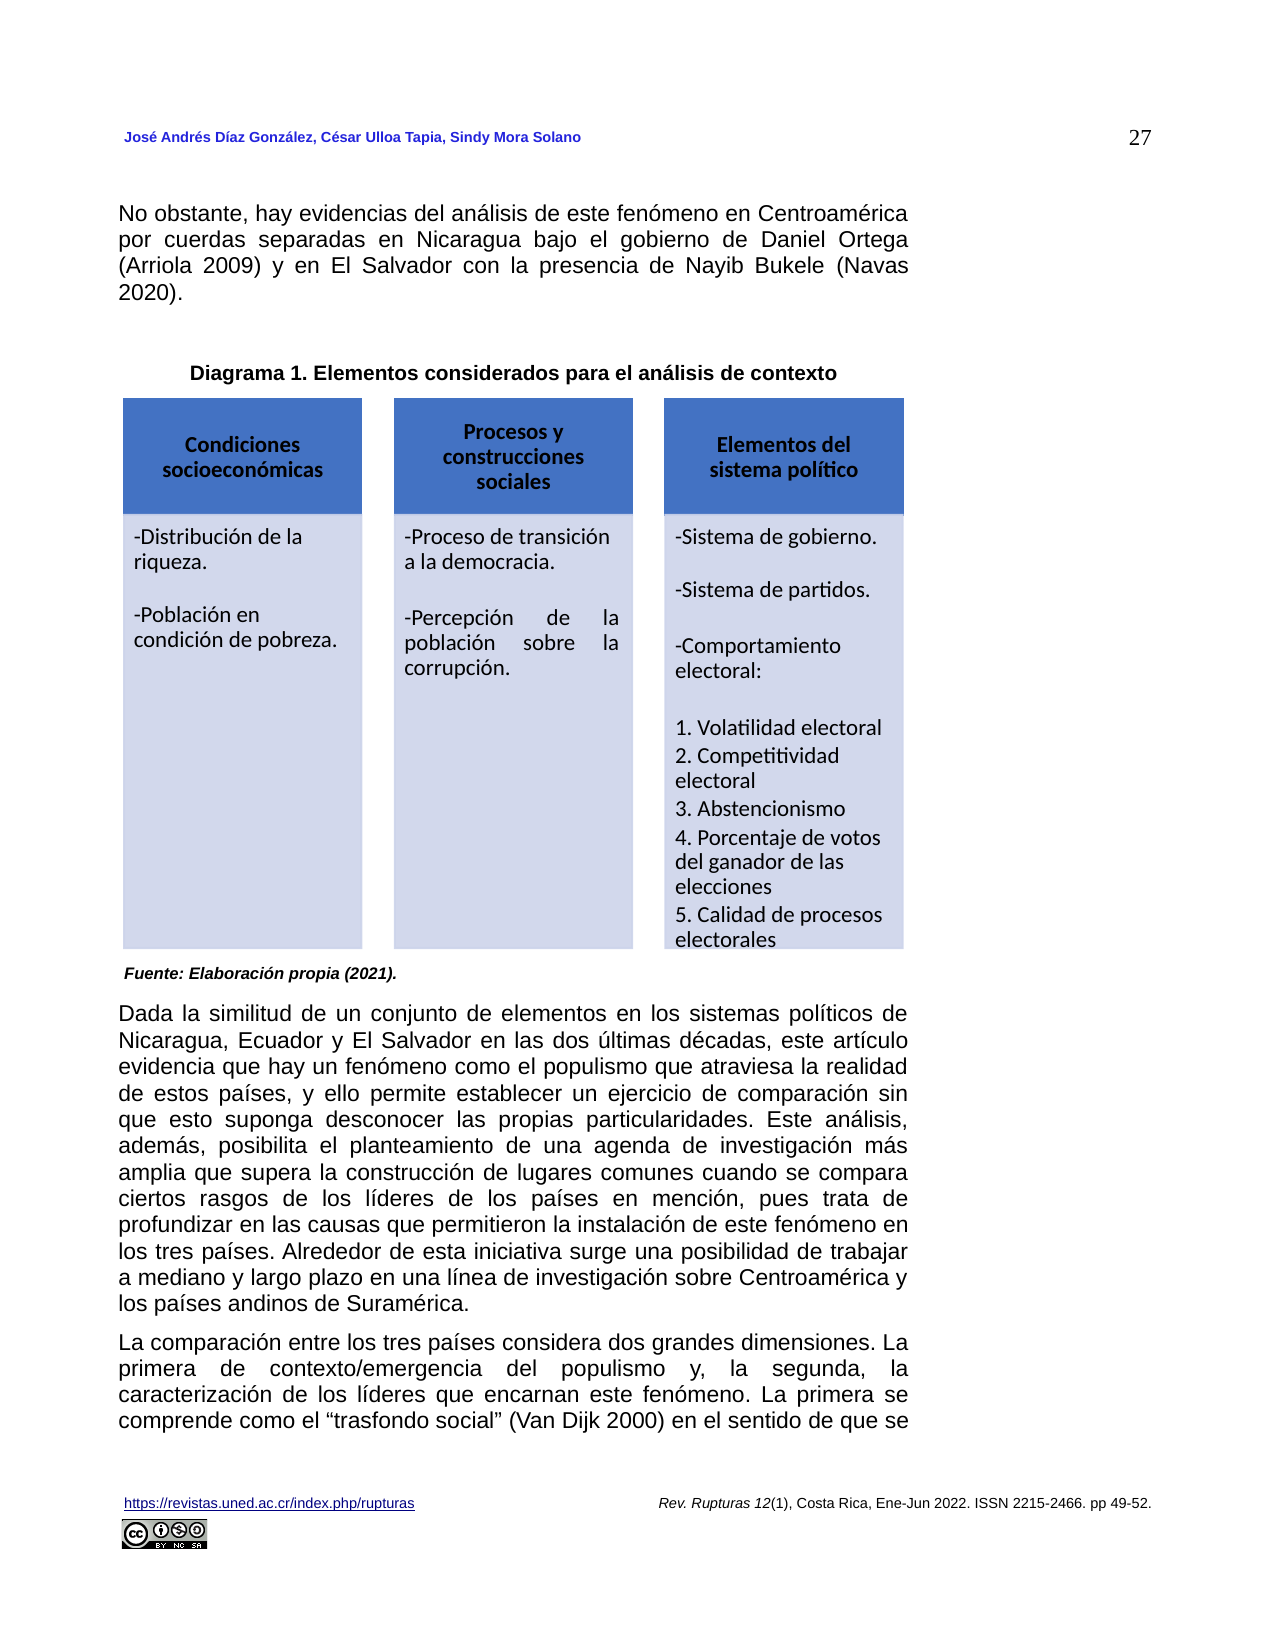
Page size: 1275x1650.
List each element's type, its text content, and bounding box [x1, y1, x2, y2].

text No obstante, hay evidencias del análisis de este fenómeno en Centroamérica por cuerdas separadas en Nicaragua bajo el gobierno de Daniel Ortega (Arriola 2009) y en El Salvador con la presencia de Nayib Bukele (Navas 2020). [118, 200, 909, 305]
text La comparación entre los tres países considera dos grandes dimensiones. La primera de contexto/emergencia del populismo y, la segunda, la caracterización de los líderes que encarnan este fenómeno. La primera se comprende como el “trasfondo social” (Van Dijk 2000) en el sentido de que se [118, 1328, 909, 1434]
table_header Diagrama 1. Elementos considerados para el análisis de contexto Fuente: Elaboración propia (2021). [118, 355, 909, 989]
picture [121, 1519, 208, 1549]
text Dada la similitud de un conjunto de elementos en los sistemas políticos de Nicaragua, Ecuador y El Salvador en las dos últimas décadas, este artículo evidencia que hay un fenómeno como el populismo que atraviesa la realidad de estos países, y ello permite establecer un ejercicio de comparación sin que esto suponga desconocer las propias particularidades. Este análisis, además, posibilita el planteamiento de una agenda de investigación más amplia que supera la construcción de lugares comunes cuando se compara ciertos rasgos de los líderes de los países en mención, pues trata de profundizar en las causas que permitieron la instalación de este fenómeno en los tres países. Alrededor de esta iniciativa surge una posibilidad de trabajar a mediano y largo plazo en una línea de investigación sobre Centroamérica y los países andinos de Suramérica. [118, 1000, 909, 1317]
